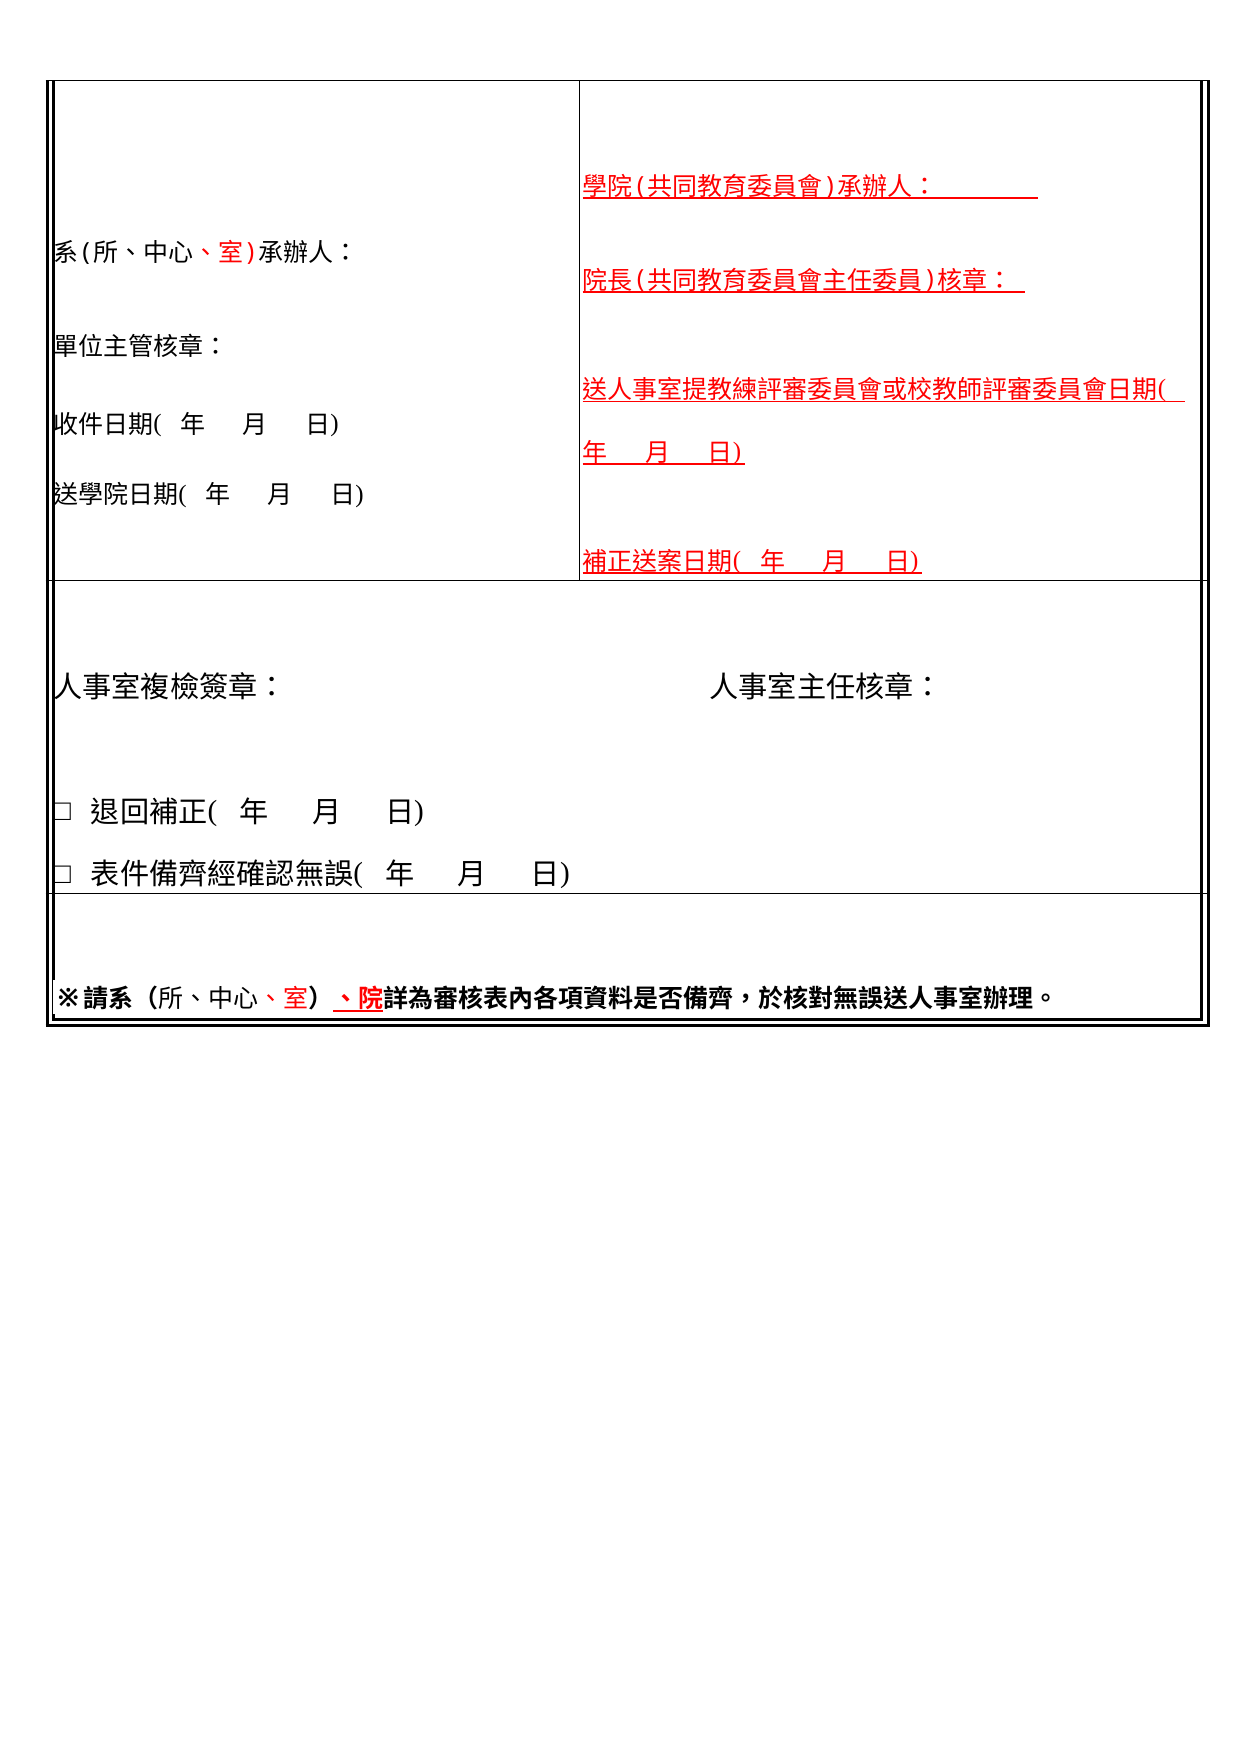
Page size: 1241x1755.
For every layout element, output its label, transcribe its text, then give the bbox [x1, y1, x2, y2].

table_cell ※請系（所、中心、室）、院詳為審核表內各項資料是否備齊，於核對無誤送人事室辦理。 [55, 894, 1200, 1018]
table_cell 人事室複檢簽章： 人事室主任核章： 退回補正( 年 月 日) 表件備齊經確認無誤( 年 月 日) [55, 581, 1200, 893]
table_cell 系(所、中心、室)承辦人： 單位主管核章： 收件日期( 年 月 日) 送學院日期( 年 月 日) [55, 81, 579, 580]
table_cell 學院(共同教育委員會)承辦人： 院長(共同教育委員會主任委員)核章： 送人事室提教練評審委員會或校教師評審委員會日期( 年 月 日) 補正送案日期( 年 月 日) [580, 81, 1200, 580]
